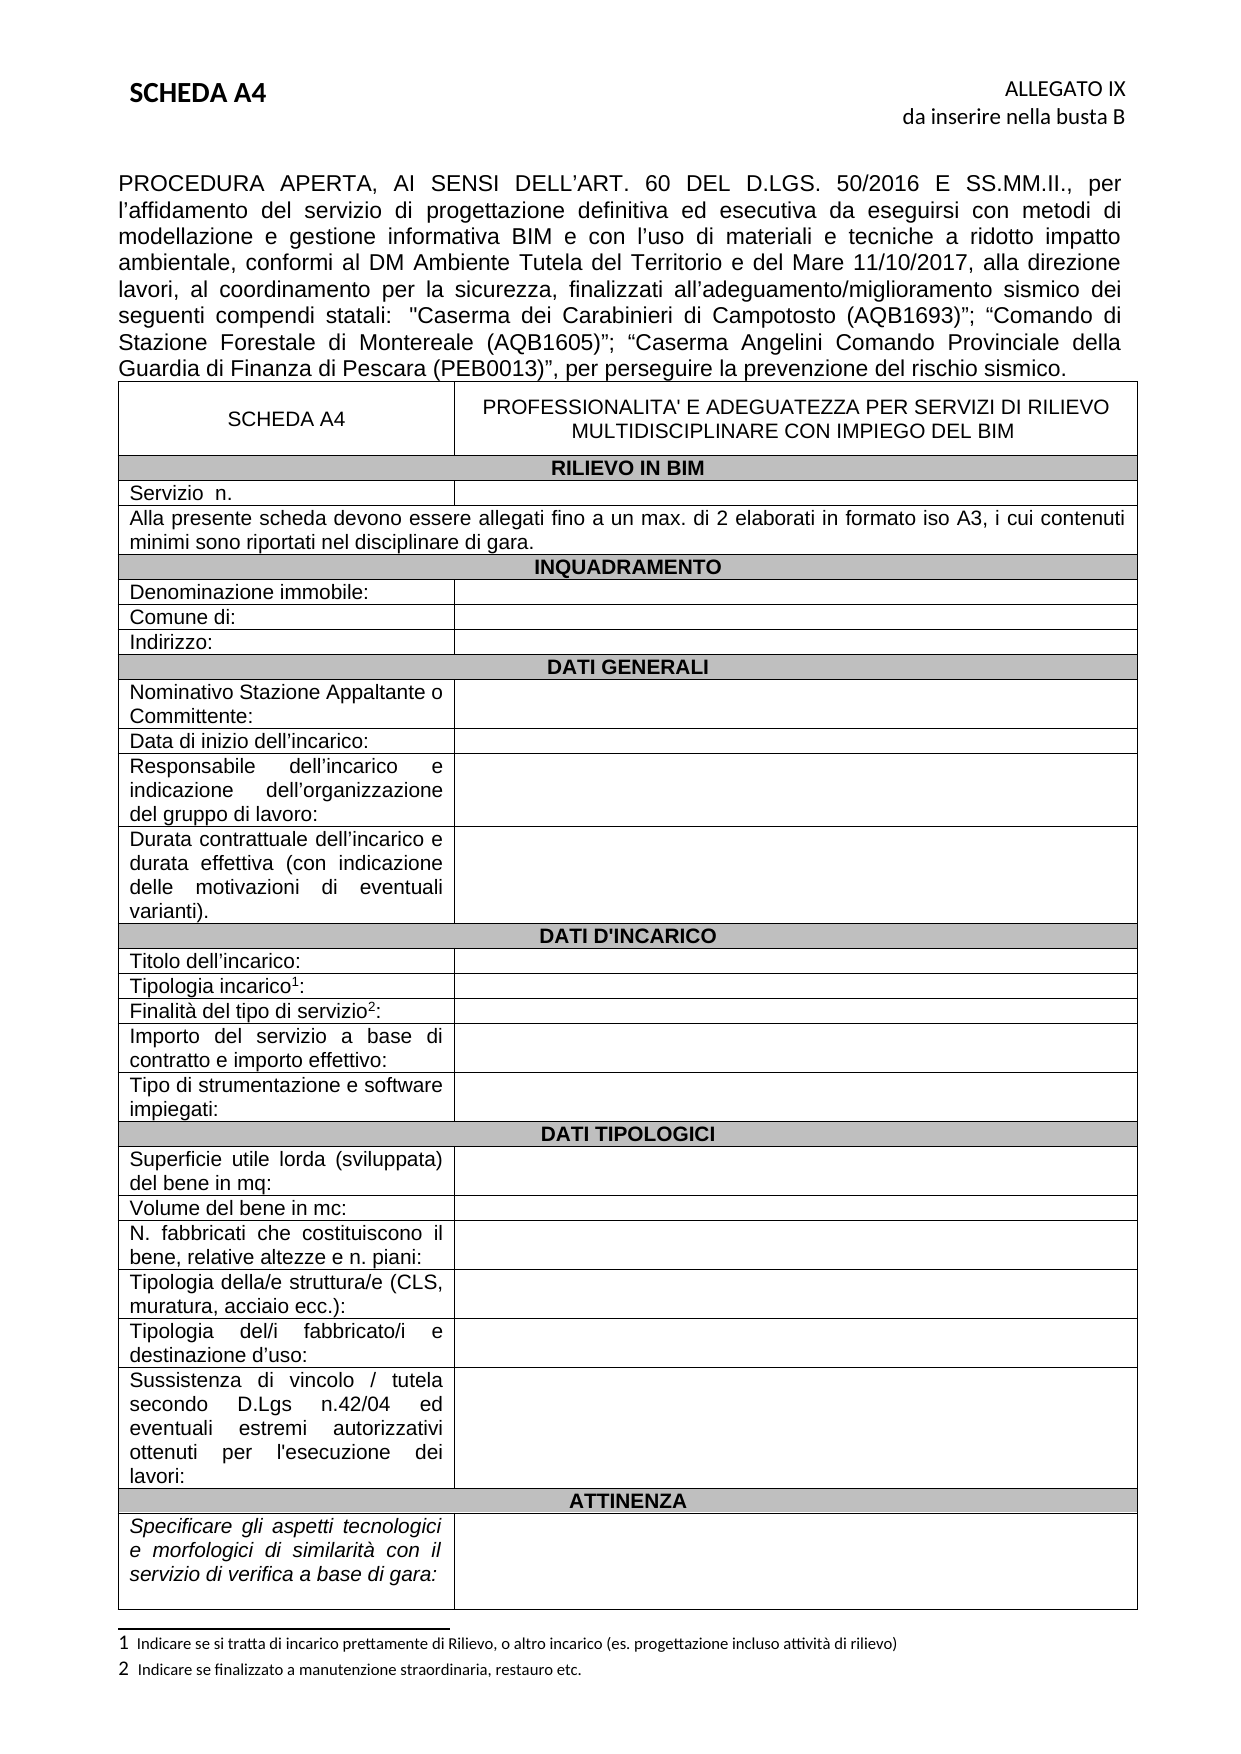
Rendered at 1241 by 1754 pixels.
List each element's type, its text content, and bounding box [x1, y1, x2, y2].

table_cell DATI D'INCARICO [119, 924, 1137, 948]
table_cell [455, 729, 1137, 753]
table_cell Tipologia del/i fabbricato/i e destinazione d’uso: [119, 1319, 454, 1367]
table_cell RILIEVO IN BIM [119, 456, 1137, 480]
table_cell Durata contrattuale dell’incarico e durata effettiva (con indicazione delle motivazioni di eventuali varianti). [119, 827, 454, 923]
table_cell Alla presente scheda devono essere allegati fino a un max. di 2 elaborati in formato iso A3, i cui contenuti minimi sono riportati nel disciplinare di gara. [119, 506, 1137, 554]
table_cell Tipo di strumentazione e software impiegati: [119, 1073, 454, 1121]
table_cell Indirizzo: [119, 630, 454, 654]
table_cell DATI TIPOLOGICI [119, 1122, 1137, 1146]
table_cell [455, 974, 1137, 998]
table_cell ATTINENZA [119, 1489, 1137, 1512]
table_cell Superficie utile lorda (sviluppata) del bene in mq: [119, 1147, 454, 1195]
table_cell [455, 1073, 1137, 1121]
table_cell DATI GENERALI [119, 655, 1137, 679]
table_cell Tipologia della/e struttura/e (CLS, muratura, acciaio ecc.): [119, 1270, 454, 1318]
table_cell Importo del servizio a base di contratto e importo effettivo: [119, 1024, 454, 1072]
table_cell INQUADRAMENTO [119, 555, 1137, 579]
table_cell [455, 1270, 1137, 1318]
table_header SCHEDA A4 [119, 382, 454, 455]
table_cell Data di inizio dell’incarico: [119, 729, 454, 753]
table_cell [455, 1319, 1137, 1367]
table_cell [455, 630, 1137, 654]
table_cell [455, 605, 1137, 629]
table_cell Titolo dell’incarico: [119, 949, 454, 973]
table_cell Denominazione immobile: [119, 580, 454, 604]
table_cell [455, 949, 1137, 973]
table_cell [455, 1147, 1137, 1195]
table_cell [455, 827, 1137, 923]
table_cell Responsabile dell’incarico e indicazione dell’organizzazione del gruppo di lavoro: [119, 754, 454, 826]
table_cell Finalità del tipo di servizio: [119, 999, 454, 1023]
table_cell [455, 754, 1137, 826]
table_cell [455, 1196, 1137, 1220]
table_cell Nominativo Stazione Appaltante o Committente: [119, 680, 454, 728]
table_cell [455, 1221, 1137, 1269]
table_cell N. fabbricati che costituiscono il bene, relative altezze e n. piani: [119, 1221, 454, 1269]
table_cell Sussistenza di vincolo / tutela secondo D.Lgs n.42/04 ed eventuali estremi autorizzativi ottenuti per l'esecuzione dei lavori: [119, 1368, 454, 1487]
table_cell [455, 680, 1137, 728]
table_cell [455, 999, 1137, 1023]
table_cell [455, 1024, 1137, 1072]
table_cell [455, 481, 1137, 505]
table_header PROFESSIONALITA' E ADEGUATEZZA PER SERVIZI DI RILIEVO MULTIDISCIPLINARE CON IMPIEGO DEL BIM [455, 382, 1137, 455]
table_cell [455, 1368, 1137, 1487]
table_cell Volume del bene in mc: [119, 1196, 454, 1220]
table_cell [455, 580, 1137, 604]
table_cell Servizio n. [119, 481, 454, 505]
table_cell Tipologia incarico: [119, 974, 454, 998]
table_cell [455, 1514, 1137, 1609]
table_cell Specificare gli aspetti tecnologici e morfologici di similarità con il servizio di verifica a base di gara: [119, 1514, 454, 1609]
table_cell Comune di: [119, 605, 454, 629]
